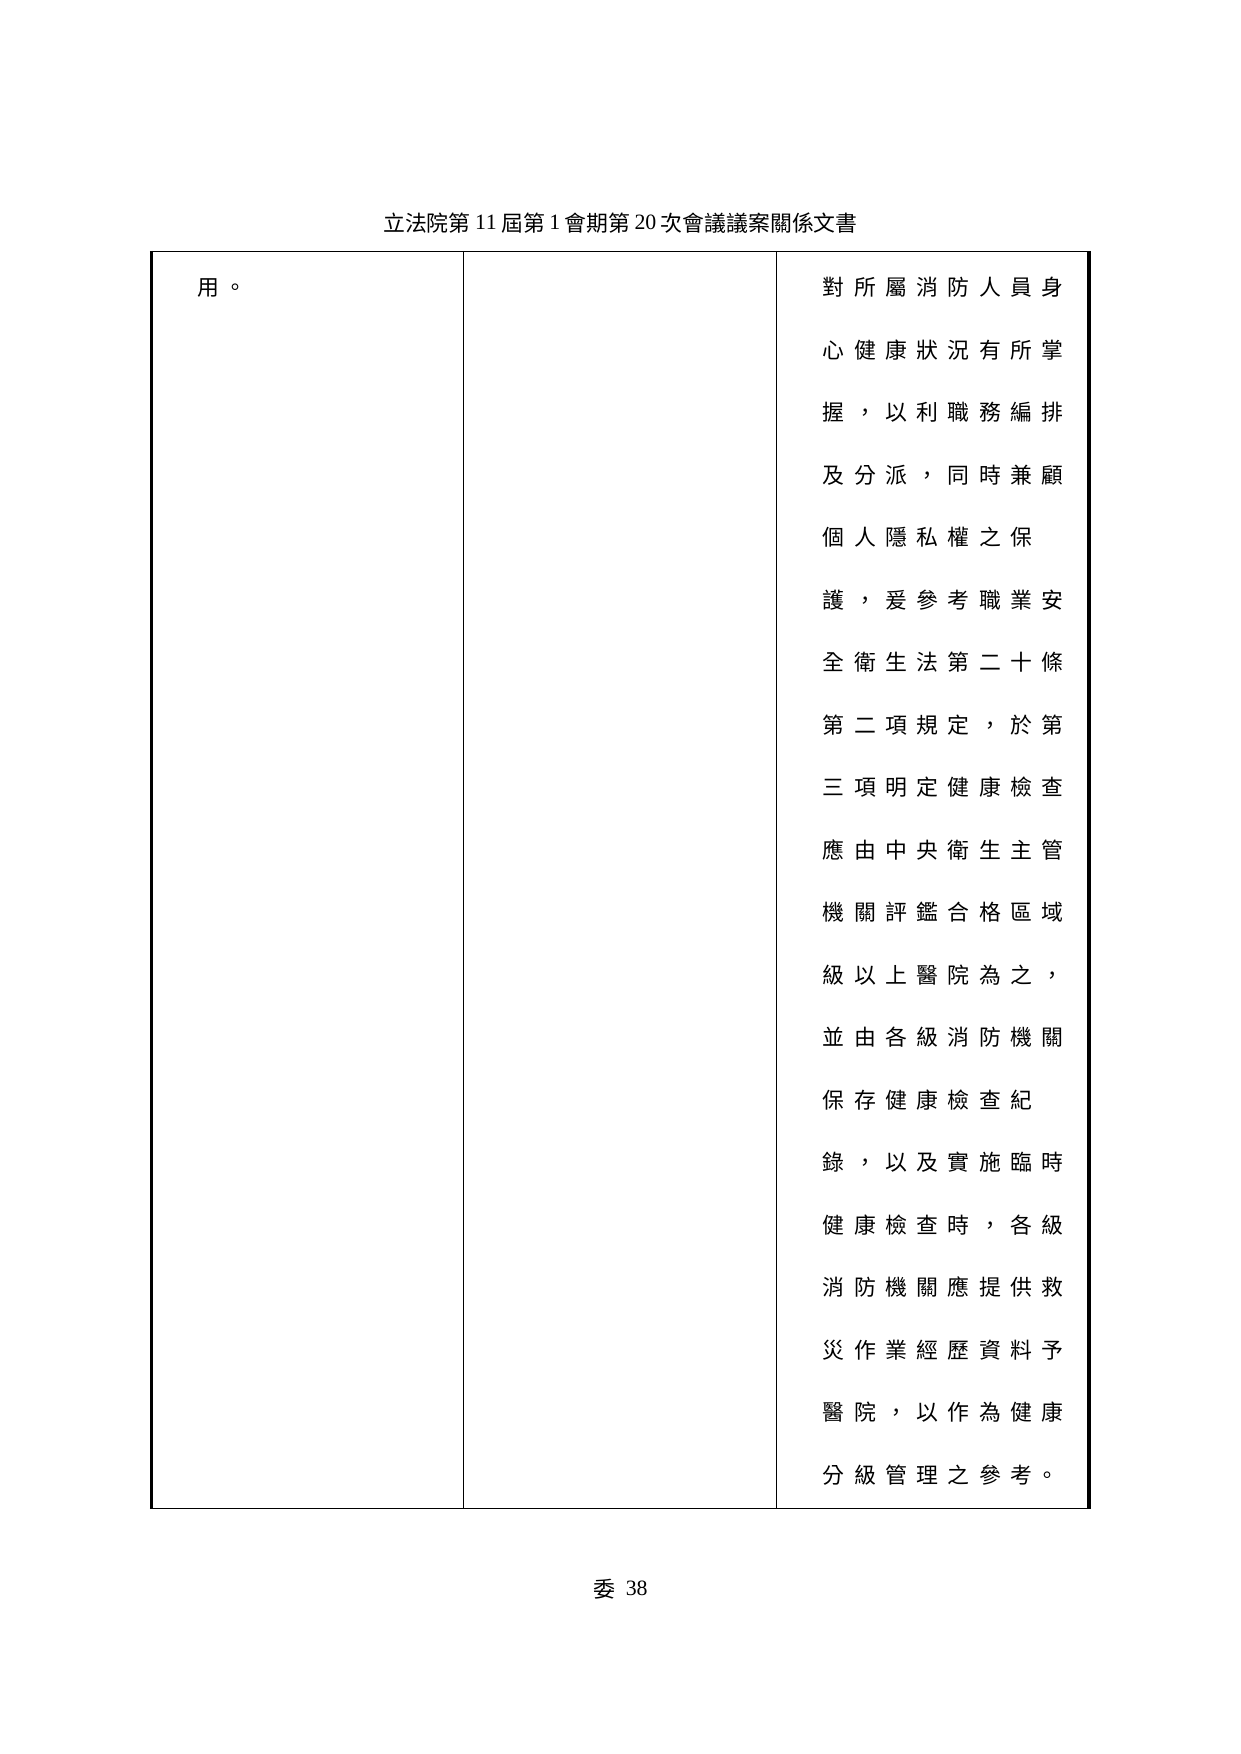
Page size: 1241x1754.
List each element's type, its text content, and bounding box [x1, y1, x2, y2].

table_cell 用。 [153, 252, 463, 1508]
table_cell 對所屬消防人員身心健康狀況有所掌握，以利職務編排及分派，同時兼顧個人隱私權之保護，爰參考職業安全衛生法第二十條第二項規定，於第三項明定健康檢查應由中央衛生主管機關評鑑合格區域級以上醫院為之，並由各級消防機關保存健康檢查紀錄，以及實施臨時健康檢查時，各級消防機關應提供救災作業經歷資料予醫院，以作為健康分級管理之參考。 [777, 252, 1087, 1508]
table_cell [464, 252, 776, 1508]
